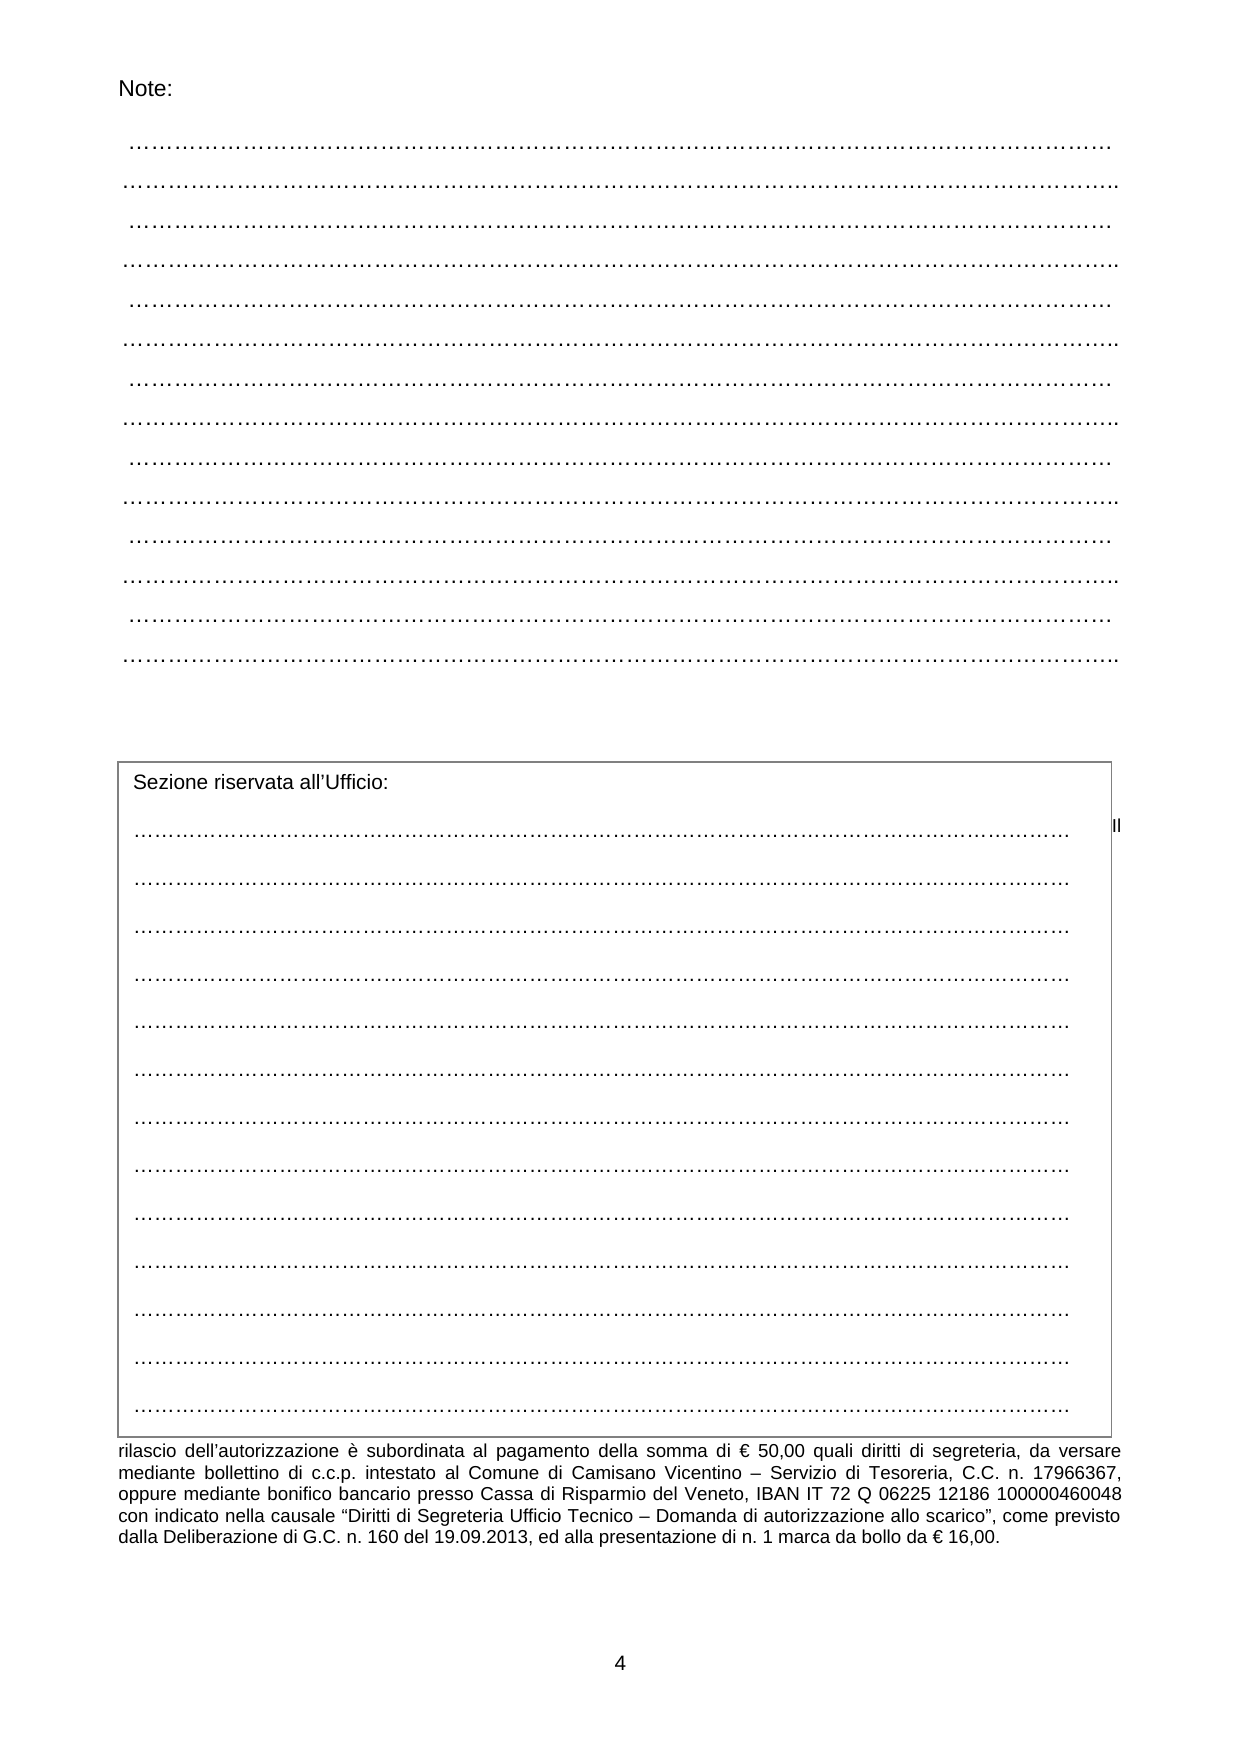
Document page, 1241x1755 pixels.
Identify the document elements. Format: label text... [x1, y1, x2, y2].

text …………………………………………………………………………………………………………………………………………………………………………………………………………………………………….. [118, 128, 1122, 193]
text …………………………………………………………………………………………………………………………………………………………………………………………………………………………………….. [118, 601, 1122, 667]
text …………………………………………………………………………………………………………………………………………………………………………………………………………………………………….. [118, 286, 1122, 351]
text …………………………………………………………………………………………………………………………………………………………………………………………………………………………………….. [118, 522, 1122, 588]
text …………………………………………………………………………………………………………………………………………………………………………………………………………………………………….. [118, 207, 1122, 272]
text Il rilascio dell’autorizzazione è subordinata al pagamento della somma di € 50,00 quali diritti di segreteria, da versare mediante bollettino di c.c.p. intestato al Comune di Camisano Vicentino – Servizio di Tesoreria, C.C. n. 17966367, oppure mediante bonifico bancario presso Cassa di Risparmio del Veneto, IBAN IT 72 Q 06225 12186 100000460048 con indicato nella causale “Diritti di Segreteria Ufficio Tecnico – Domanda di autorizzazione allo scarico”, come previsto dalla Deliberazione di G.C. n. 160 del 19.09.2013, ed alla presentazione di n. 1 marca da bollo da € 16,00. [118, 814, 1122, 1548]
text …………………………………………………………………………………………………………………………………………………………………………………………………………………………………….. [118, 443, 1122, 509]
text Note: [118, 75, 1122, 101]
text …………………………………………………………………………………………………………………………………………………………………………………………………………………………………….. [118, 364, 1122, 430]
